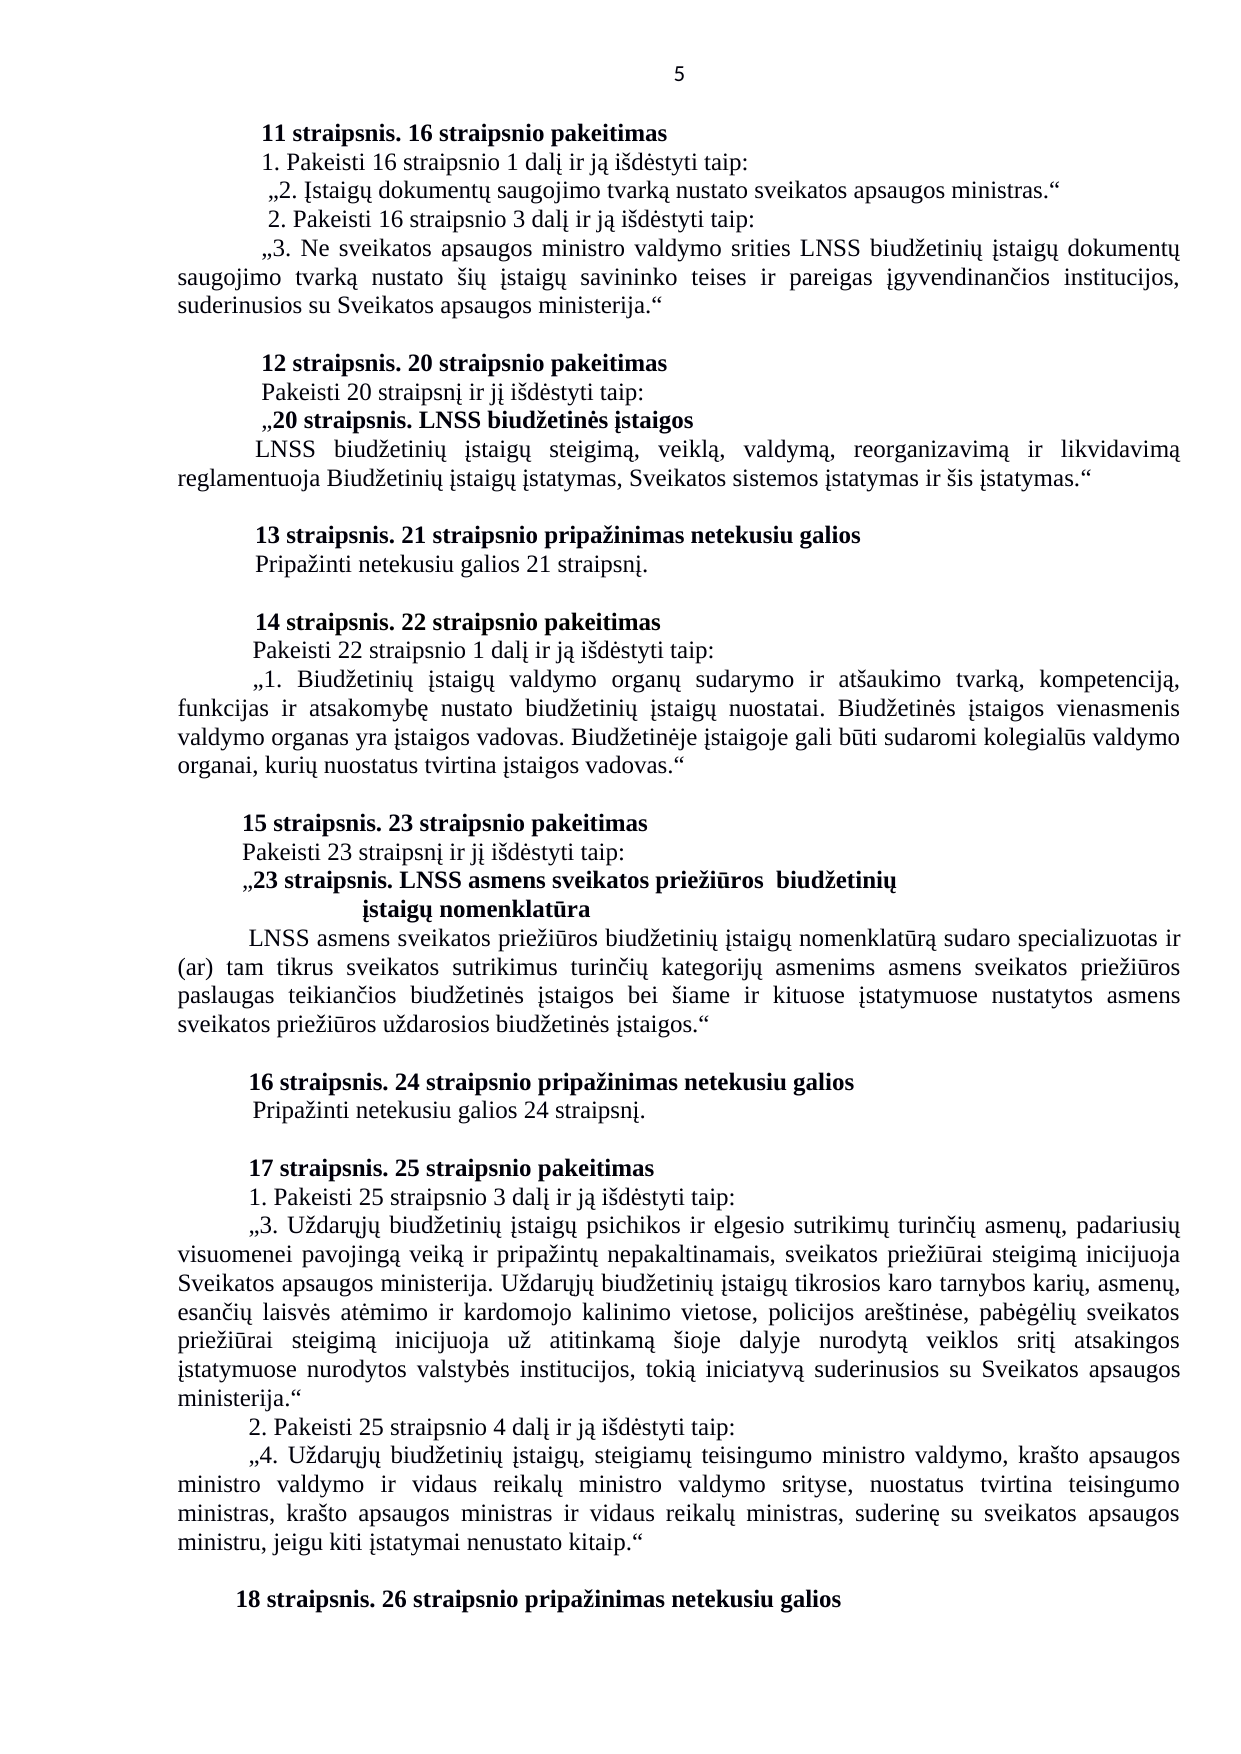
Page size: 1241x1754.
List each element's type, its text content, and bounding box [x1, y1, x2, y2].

text 12 straipsnis. 20 straipsnio pakeitimas [177, 348, 1181, 377]
text LNSS biudžetinių įstaigų steigimą, veiklą, valdymą, reorganizavimą ir likvidavimą reglamentuoja Biudžetinių įstaigų įstatymas, Sveikatos sistemos įstatymas ir šis įstatymas.“ [177, 434, 1181, 492]
text Pakeisti 23 straipsnį ir jį išdėstyti taip: [177, 837, 1181, 866]
text 14 straipsnis. 22 straipsnio pakeitimas [177, 607, 1181, 636]
text „3. Ne sveikatos apsaugos ministro valdymo srities LNSS biudžetinių įstaigų dokumentų saugojimo tvarką nustato šių įstaigų savininko teises ir pareigas įgyvendinančios institucijos, suderinusios su Sveikatos apsaugos ministerija.“ [177, 233, 1181, 319]
text 16 straipsnis. 24 straipsnio pripažinimas netekusiu galios [177, 1067, 1181, 1096]
text 1. Pakeisti 25 straipsnio 3 dalį ir ją išdėstyti taip: [177, 1182, 1181, 1211]
text Pripažinti netekusiu galios 21 straipsnį. [177, 549, 1181, 578]
text 13 straipsnis. 21 straipsnio pripažinimas netekusiu galios [177, 521, 1181, 549]
text 1. Pakeisti 16 straipsnio 1 dalį ir ją išdėstyti taip: [177, 147, 1181, 176]
text Pripažinti netekusiu galios 24 straipsnį. [177, 1096, 1181, 1124]
text 15 straipsnis. 23 straipsnio pakeitimas [177, 808, 1181, 837]
text 2. Pakeisti 25 straipsnio 4 dalį ir ją išdėstyti taip: [177, 1412, 1181, 1441]
text „4. Uždarųjų biudžetinių įstaigų, steigiamų teisingumo ministro valdymo, krašto apsaugos ministro valdymo ir vidaus reikalų ministro valdymo srityse, nuostatus tvirtina teisingumo ministras, krašto apsaugos ministras ir vidaus reikalų ministras, suderinę su sveikatos apsaugos ministru, jeigu kiti įstatymai nenustato kitaip.“ [177, 1441, 1181, 1556]
text 11 straipsnis. 16 straipsnio pakeitimas [177, 118, 1181, 147]
text „3. Uždarųjų biudžetinių įstaigų psichikos ir elgesio sutrikimų turinčių asmenų, padariusių visuomenei pavojingą veiką ir pripažintų nepakaltinamais, sveikatos priežiūrai steigimą inicijuoja Sveikatos apsaugos ministerija. Uždarųjų biudžetinių įstaigų tikrosios karo tarnybos karių, asmenų, esančių laisvės atėmimo ir kardomojo kalinimo vietose, policijos areštinėse, pabėgėlių sveikatos priežiūrai steigimą inicijuoja už atitinkamą šioje dalyje nurodytą veiklos sritį atsakingos įstatymuose nurodytos valstybės institucijos, tokią iniciatyvą suderinusios su Sveikatos apsaugos ministerija.“ [177, 1211, 1181, 1412]
text 2. Pakeisti 16 straipsnio 3 dalį ir ją išdėstyti taip: [177, 204, 1181, 233]
text įstaigų nomenklatūra [177, 894, 1181, 923]
text „2. Įstaigų dokumentų saugojimo tvarką nustato sveikatos apsaugos ministras.“ [177, 176, 1181, 204]
text 18 straipsnis. 26 straipsnio pripažinimas netekusiu galios [177, 1584, 1181, 1613]
text LNSS asmens sveikatos priežiūros biudžetinių įstaigų nomenklatūrą sudaro specializuotas ir (ar) tam tikrus sveikatos sutrikimus turinčių kategorijų asmenims asmens sveikatos priežiūros paslaugas teikiančios biudžetinės įstaigos bei šiame ir kituose įstatymuose nustatytos asmens sveikatos priežiūros uždarosios biudžetinės įstaigos.“ [177, 923, 1181, 1038]
text „20 straipsnis. LNSS biudžetinės įstaigos [177, 406, 1181, 434]
text „23 straipsnis. LNSS asmens sveikatos priežiūros biudžetinių [177, 866, 1181, 894]
text 17 straipsnis. 25 straipsnio pakeitimas [177, 1153, 1181, 1182]
text Pakeisti 22 straipsnio 1 dalį ir ją išdėstyti taip: [177, 636, 1181, 664]
text „1. Biudžetinių įstaigų valdymo organų sudarymo ir atšaukimo tvarką, kompetenciją, funkcijas ir atsakomybę nustato biudžetinių įstaigų nuostatai. Biudžetinės įstaigos vienasmenis valdymo organas yra įstaigos vadovas. Biudžetinėje įstaigoje gali būti sudaromi kolegialūs valdymo organai, kurių nuostatus tvirtina įstaigos vadovas.“ [177, 664, 1181, 779]
text Pakeisti 20 straipsnį ir jį išdėstyti taip: [177, 377, 1181, 406]
